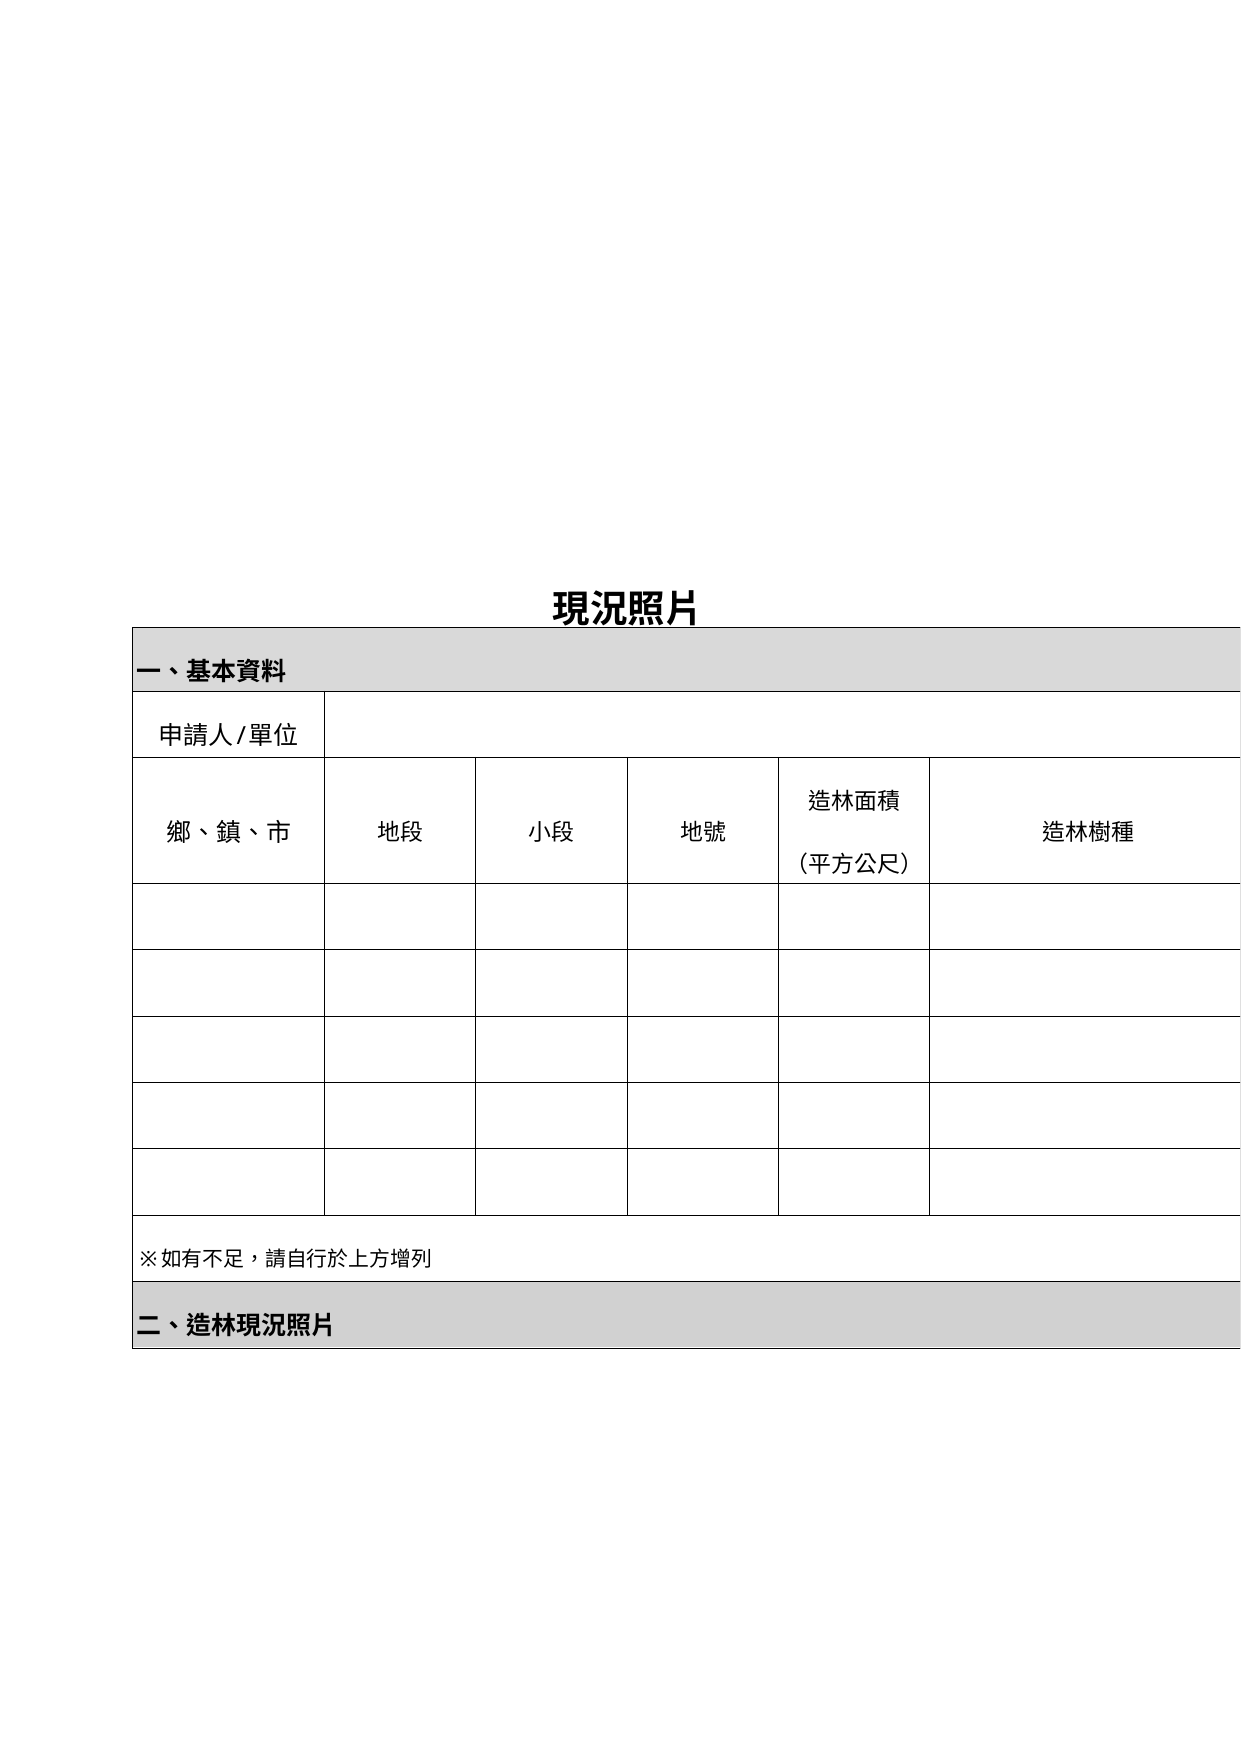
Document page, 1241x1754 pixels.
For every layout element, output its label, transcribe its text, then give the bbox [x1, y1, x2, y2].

table_cell [133, 1149, 324, 1215]
table_cell [930, 1017, 1240, 1082]
table_cell 造林樹種 [930, 758, 1240, 883]
table_cell [325, 950, 475, 1016]
table_cell [779, 884, 929, 949]
table_cell [628, 1149, 778, 1215]
table_cell [930, 1083, 1240, 1148]
table_cell [133, 950, 324, 1016]
table_cell 地號 [628, 758, 778, 883]
table_cell [930, 884, 1240, 949]
table_cell [476, 884, 627, 949]
table_cell [628, 950, 778, 1016]
table_cell [325, 1083, 475, 1148]
table_cell [779, 1017, 929, 1082]
table_cell [476, 1149, 627, 1215]
table_cell [133, 1017, 324, 1082]
table_cell [325, 884, 475, 949]
table_cell [476, 1083, 627, 1148]
table_cell [779, 950, 929, 1016]
table_cell [325, 1149, 475, 1215]
table_cell [133, 884, 324, 949]
table_cell [628, 884, 778, 949]
table_cell [930, 1149, 1240, 1215]
table_cell [930, 950, 1240, 1016]
table_cell [133, 1083, 324, 1148]
table_cell [476, 950, 627, 1016]
text 現況照片 [133, 564, 1122, 627]
table_cell 小段 [476, 758, 627, 883]
table_cell [628, 1083, 778, 1148]
table_cell [779, 1083, 929, 1148]
table_cell [628, 1017, 778, 1082]
table_cell 申請人/單位 [133, 692, 324, 757]
table_cell ※如有不足，請自行於上方增列 [133, 1216, 1240, 1281]
table_cell [325, 1017, 475, 1082]
table_cell 造林面積 （平方公尺） [779, 758, 929, 883]
table_cell [779, 1149, 929, 1215]
table_header 一、基本資料 [133, 628, 1240, 691]
table_cell [476, 1017, 627, 1082]
table_cell 地段 [325, 758, 475, 883]
table_cell [325, 692, 1240, 757]
table_cell 二、造林現況照片 [133, 1282, 1240, 1347]
table_cell 鄉、鎮、市 [133, 758, 324, 883]
